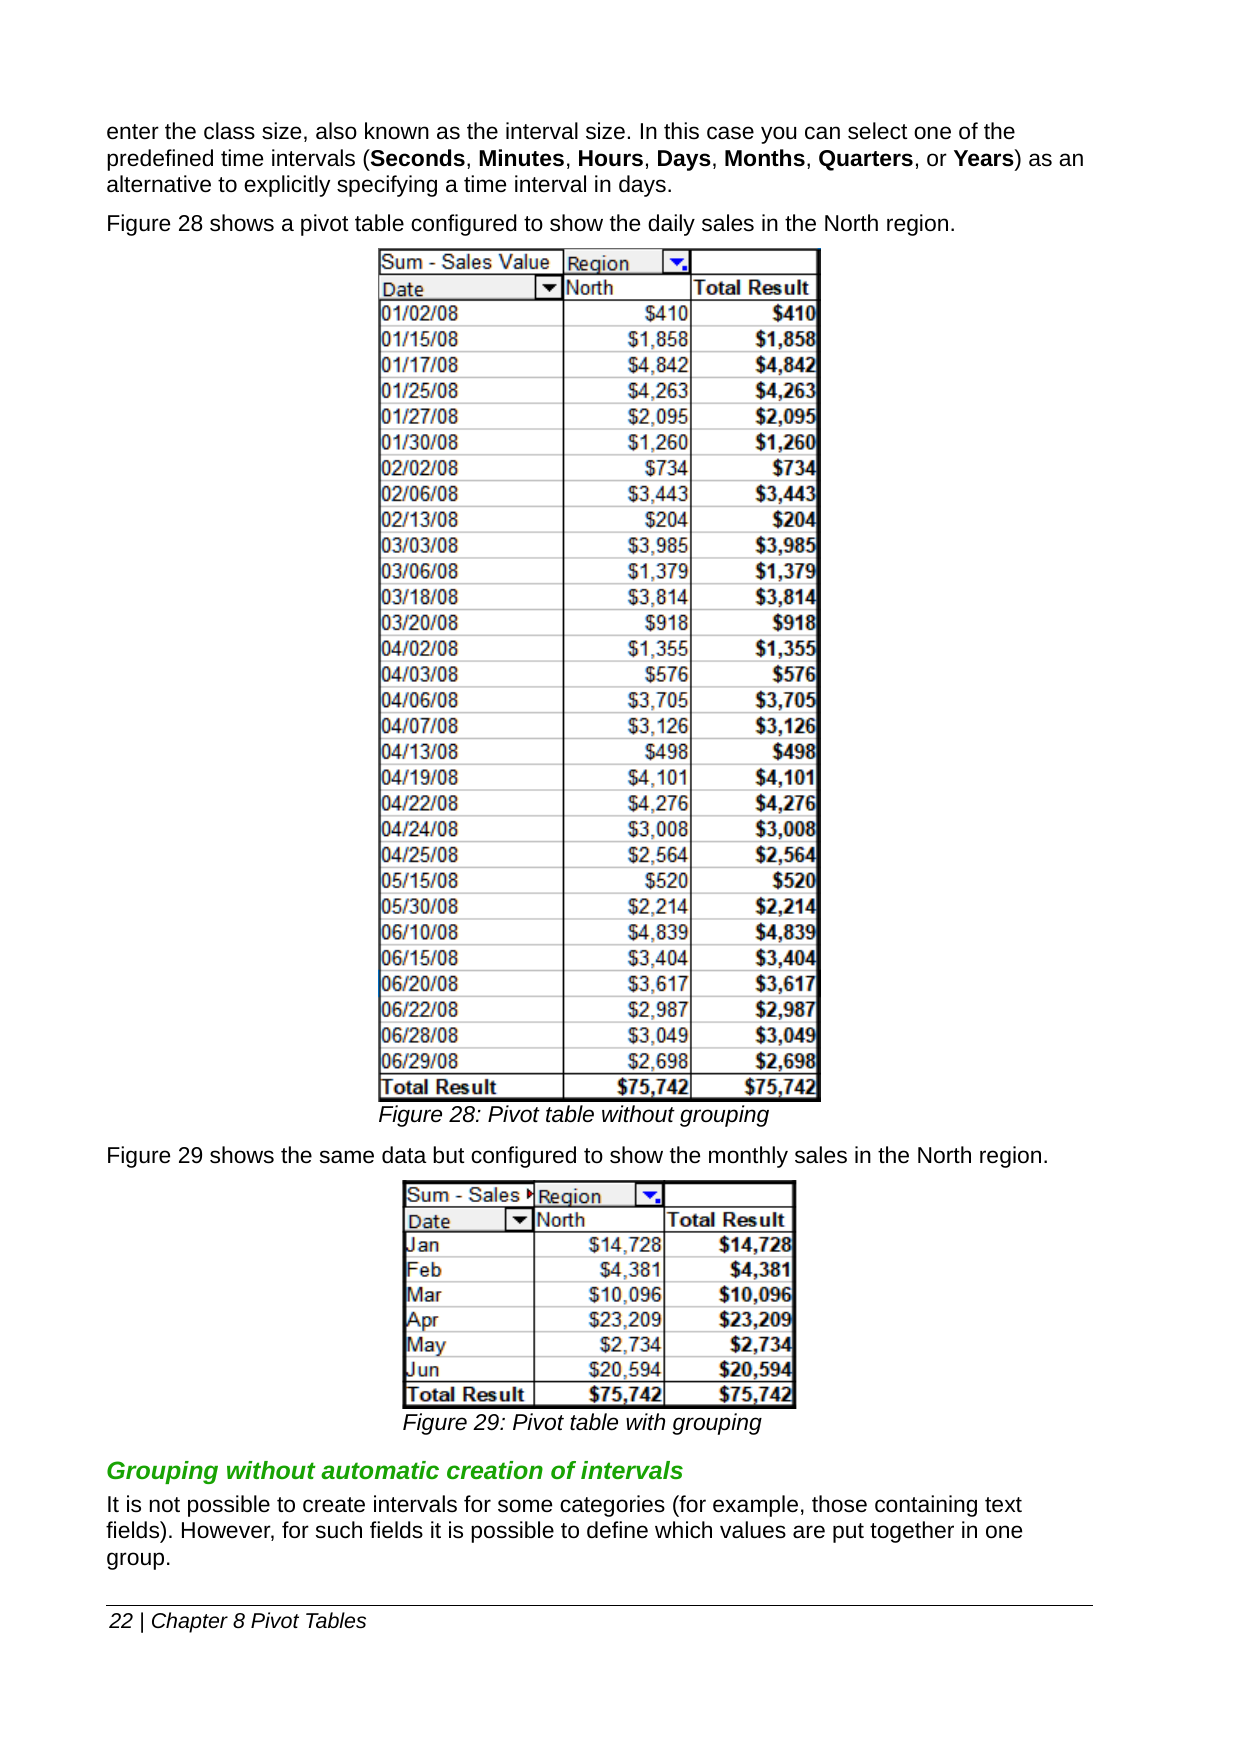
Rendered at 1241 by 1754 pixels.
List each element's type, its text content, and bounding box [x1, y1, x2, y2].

subtitle Grouping without automatic creation of intervals [106, 1456, 1093, 1485]
text It is not possible to create intervals for some categories (for example, those containing text fields). However, for such fields it is possible to define which values are put together in one group. [106, 1491, 1093, 1570]
text Figure 28 shows a pivot table configured to show the daily sales in the North region. [106, 210, 1093, 236]
picture [378, 248, 821, 1102]
text Figure 29 shows the same data but configured to show the monthly sales in the North region. [106, 1142, 1093, 1168]
text Figure 28: Pivot table without grouping [378, 1102, 821, 1127]
picture [402, 1180, 797, 1409]
text Figure 29: Pivot table with grouping [402, 1409, 796, 1435]
text enter the class size, also known as the interval size. In this case you can select one of the predefined time intervals (Seconds, Minutes, Hours, Days, Months, Quarters, or Years) as an alternative to explicitly specifying a time interval in days. [106, 118, 1093, 197]
